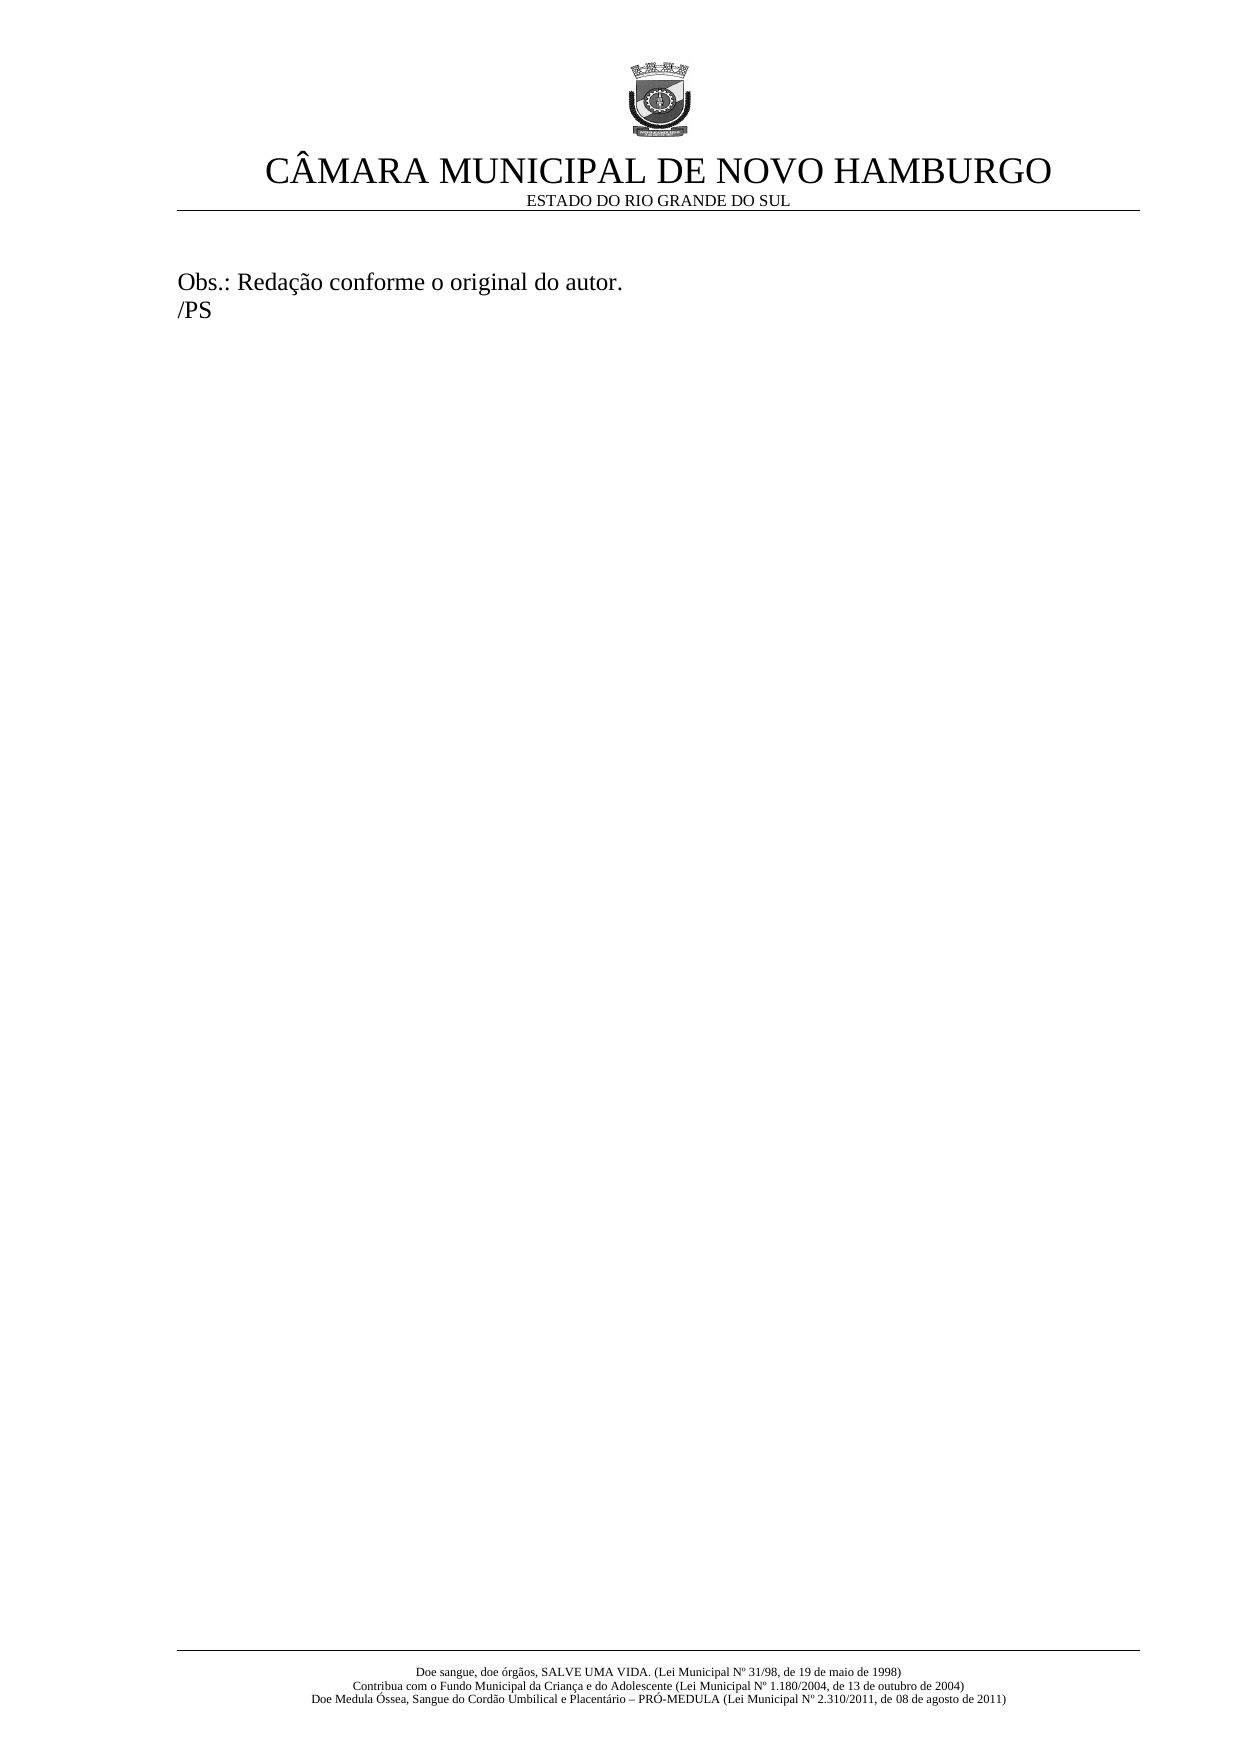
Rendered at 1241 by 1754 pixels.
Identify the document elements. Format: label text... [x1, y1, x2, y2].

text Obs.: Redação conforme o original do autor. [177, 268, 1140, 296]
text /PS [177, 296, 1140, 323]
